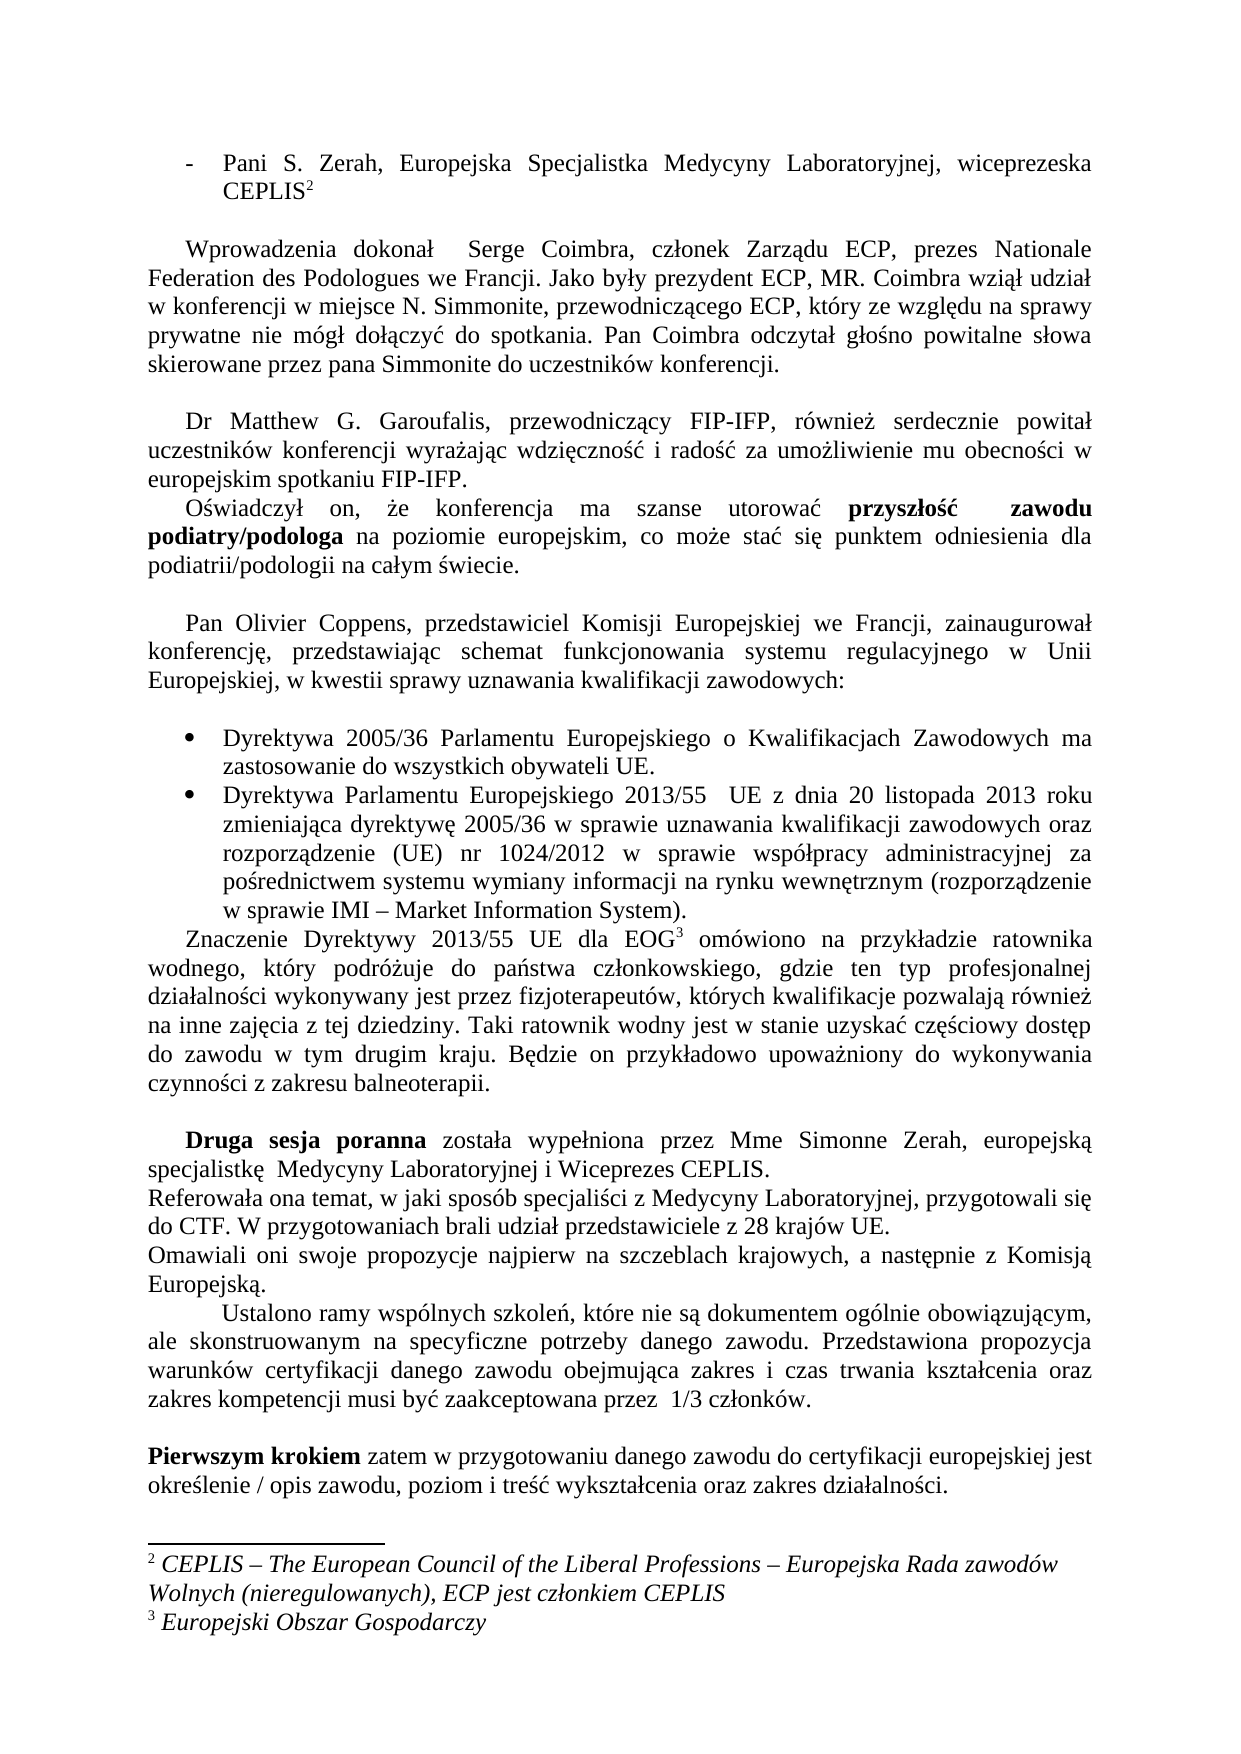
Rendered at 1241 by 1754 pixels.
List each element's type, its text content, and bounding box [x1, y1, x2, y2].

list Pani S. Zerah, Europejska Specjalistka Medycyny Laboratoryjnej, wiceprezeska CEPLIS [185, 148, 1093, 205]
text Pierwszym krokiem zatem w przygotowaniu danego zawodu do certyfikacji europejskiej jest określenie / opis zawodu, poziom i treść wykształcenia oraz zakres działalności. [148, 1441, 1093, 1499]
list Dyrektywa Parlamentu Europejskiego 2013/55 ​​UE z dnia 20 listopada 2013 roku zmieniająca dyrektywę 2005/36 w sprawie uznawania kwalifikacji zawodowych oraz rozporządzenie (UE) nr 1024/2012 w sprawie współpracy administracyjnej za pośrednictwem systemu wymiany informacji na rynku wewnętrznym (rozporządzenie w sprawie IMI – Market Information System). [185, 780, 1093, 924]
text Referowała ona temat, w jaki sposób specjaliści z Medycyny Laboratoryjnej, przygotowali się do CTF. W przygotowaniach brali udział przedstawiciele z 28 krajów UE. [148, 1183, 1093, 1240]
text Wprowadzenia dokonał Serge Coimbra, członek Zarządu ECP, prezes Nationale Federation des Podologues we Francji. Jako były prezydent ECP, MR. Coimbra wziął udział w konferencji w miejsce N. Simmonite, przewodniczącego ECP, który ze względu na sprawy prywatne nie mógł dołączyć do spotkania. Pan Coimbra odczytał głośno powitalne słowa skierowane przez pana Simmonite do uczestników konferencji. [148, 234, 1093, 378]
text Pan Olivier Coppens, przedstawiciel Komisji Europejskiej we Francji, zainaugurował konferencję, przedstawiając schemat funkcjonowania systemu regulacyjnego w Unii Europejskiej, w kwestii sprawy uznawania kwalifikacji zawodowych: [148, 608, 1093, 694]
text Druga sesja poranna została wypełniona przez Mme Simonne Zerah, europejską specjalistkę Medycyny Laboratoryjnej i Wiceprezes CEPLIS. [148, 1125, 1093, 1183]
text Ustalono ramy wspólnych szkoleń, które nie są dokumentem ogólnie obowiązującym, ale skonstruowanym na specyficzne potrzeby danego zawodu. Przedstawiona propozycja warunków certyfikacji danego zawodu obejmująca zakres i czas trwania kształcenia oraz zakres kompetencji musi być zaakceptowana przez 1/3 członków. [148, 1298, 1093, 1413]
list CEPLIS – The European Council of the Liberal Professions – Europejska Rada zawodów Wolnych (nieregulowanych), ECP jest członkiem CEPLIS [148, 1549, 1093, 1607]
text Omawiali oni swoje propozycje najpierw na szczeblach krajowych, a następnie z Komisją Europejską. [148, 1240, 1093, 1298]
text Dr Matthew G. Garoufalis, przewodniczący FIP-IFP, również serdecznie powitał uczestników konferencji wyrażając wdzięczność i radość za umożliwienie mu obecności w europejskim spotkaniu FIP-IFP. [148, 406, 1093, 493]
text Znaczenie Dyrektywy 2013/55 UE dla EOG omówiono na przykładzie ratownika wodnego, który podróżuje do państwa członkowskiego, gdzie ten typ profesjonalnej działalności wykonywany jest przez fizjoterapeutów, których kwalifikacje pozwalają również na inne zajęcia z tej dziedziny. Taki ratownik wodny jest w stanie uzyskać częściowy dostęp do zawodu w tym drugim kraju. Będzie on przykładowo upoważniony do wykonywania czynności z zakresu balneoterapii. [148, 924, 1093, 1096]
text Europejski Obszar Gospodarczy [148, 1607, 1093, 1636]
text Oświadczył on, że konferencja ma szanse utorować przyszłość zawodu podiatry/podologa na poziomie europejskim, co może stać się punktem odniesienia dla podiatrii/podologii na całym świecie. [148, 493, 1093, 579]
list Dyrektywa 2005/36 Parlamentu Europejskiego o Kwalifikacjach Zawodowych ma zastosowanie do wszystkich obywateli UE. [185, 723, 1093, 780]
